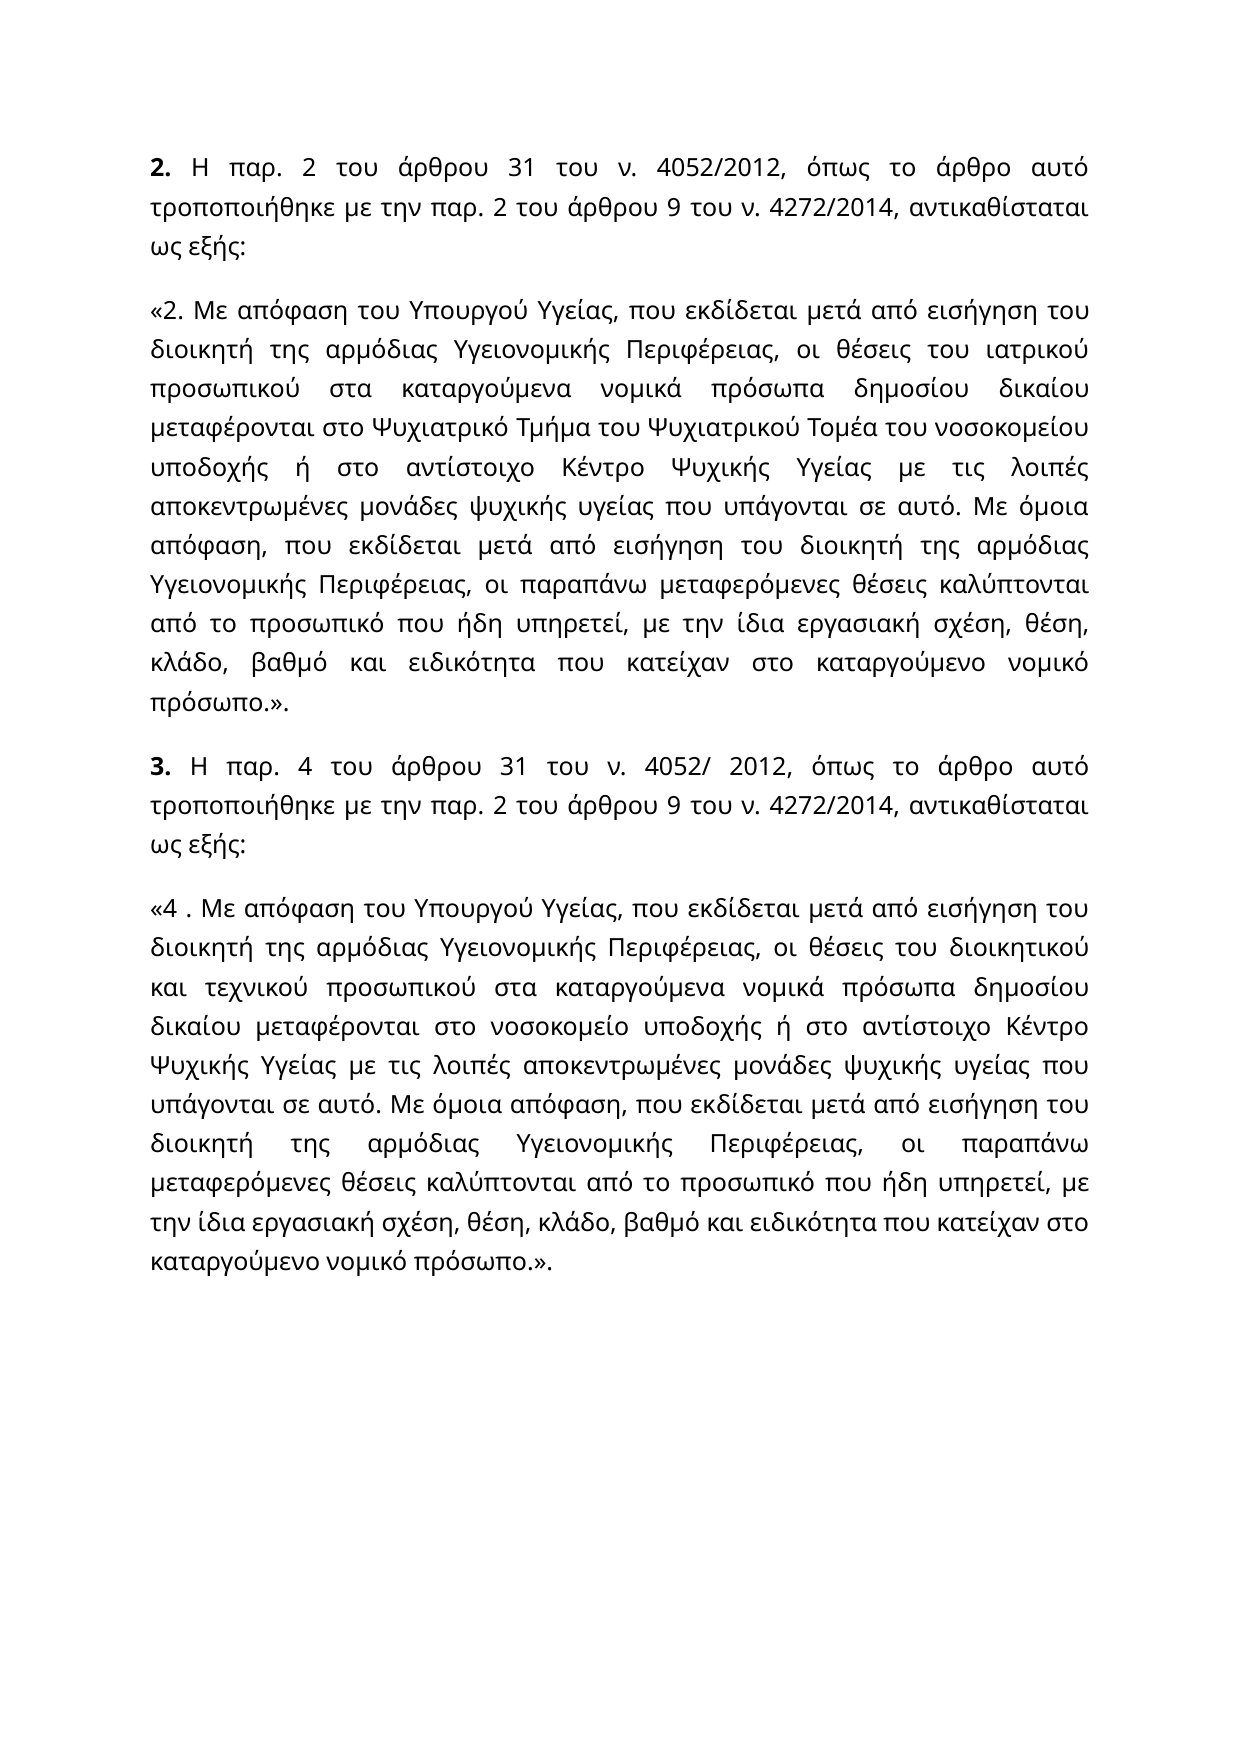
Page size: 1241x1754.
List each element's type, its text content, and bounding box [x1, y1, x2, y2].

text 2. Η παρ. 2 του άρθρου 31 του ν. 4052/2012, όπως το άρθρο αυτό τροποποιήθηκε με την παρ. 2 του άρθρου 9 του ν. 4272/2014, αντικαθίσταται ως εξής: [150, 150, 1090, 262]
text «4 . Με απόφαση του Υπουργού Υγείας, που εκδίδεται μετά από εισήγηση του διοικητή της αρμόδιας Υγειονομικής Περιφέρειας, οι θέσεις του διοικητικού και τεχνικού προσωπικού στα καταργούμενα νομικά πρόσωπα δημοσίου δικαίου μεταφέρονται στο νοσοκομείο υποδοχής ή στο αντίστοιχο Κέντρο Ψυχικής Υγείας με τις λοιπές αποκεντρωμένες μονάδες ψυχικής υγείας που υπάγονται σε αυτό. Με όμοια απόφαση, που εκδίδεται μετά από εισήγηση του διοικητή της αρμόδιας Υγειονομικής Περιφέρειας, οι παραπάνω μεταφερόμενες θέσεις καλύπτονται από το προσωπικό που ήδη υπηρετεί, με την ίδια εργασιακή σχέση, θέση, κλάδο, βαθμό και ειδικότητα που κατείχαν στο καταργούμενο νομικό πρόσωπο.». [150, 891, 1090, 1277]
text 3. Η παρ. 4 του άρθρου 31 του ν. 4052/ 2012, όπως το άρθρο αυτό τροποποιήθηκε με την παρ. 2 του άρθρου 9 του ν. 4272/2014, αντικαθίσταται ως εξής: [150, 748, 1090, 861]
text «2. Με απόφαση του Υπουργού Υγείας, που εκδίδεται μετά από εισήγηση του διοικητή της αρμόδιας Υγειονομικής Περιφέρειας, οι θέσεις του ιατρικού προσωπικού στα καταργούμενα νομικά πρόσωπα δημοσίου δικαίου μεταφέρονται στο Ψυχιατρικό Τμήμα του Ψυχιατρικού Τομέα του νοσοκομείου υποδοχής ή στο αντίστοιχο Κέντρο Ψυχικής Υγείας με τις λοιπές αποκεντρωμένες μονάδες ψυχικής υγείας που υπάγονται σε αυτό. Με όμοια απόφαση, που εκδίδεται μετά από εισήγηση του διοικητή της αρμόδιας Υγειονομικής Περιφέρειας, οι παραπάνω μεταφερόμενες θέσεις καλύπτονται από το προσωπικό που ήδη υπηρετεί, με την ίδια εργασιακή σχέση, θέση, κλάδο, βαθμό και ειδικότητα που κατείχαν στο καταργούμενο νομικό πρόσωπο.». [150, 292, 1090, 718]
